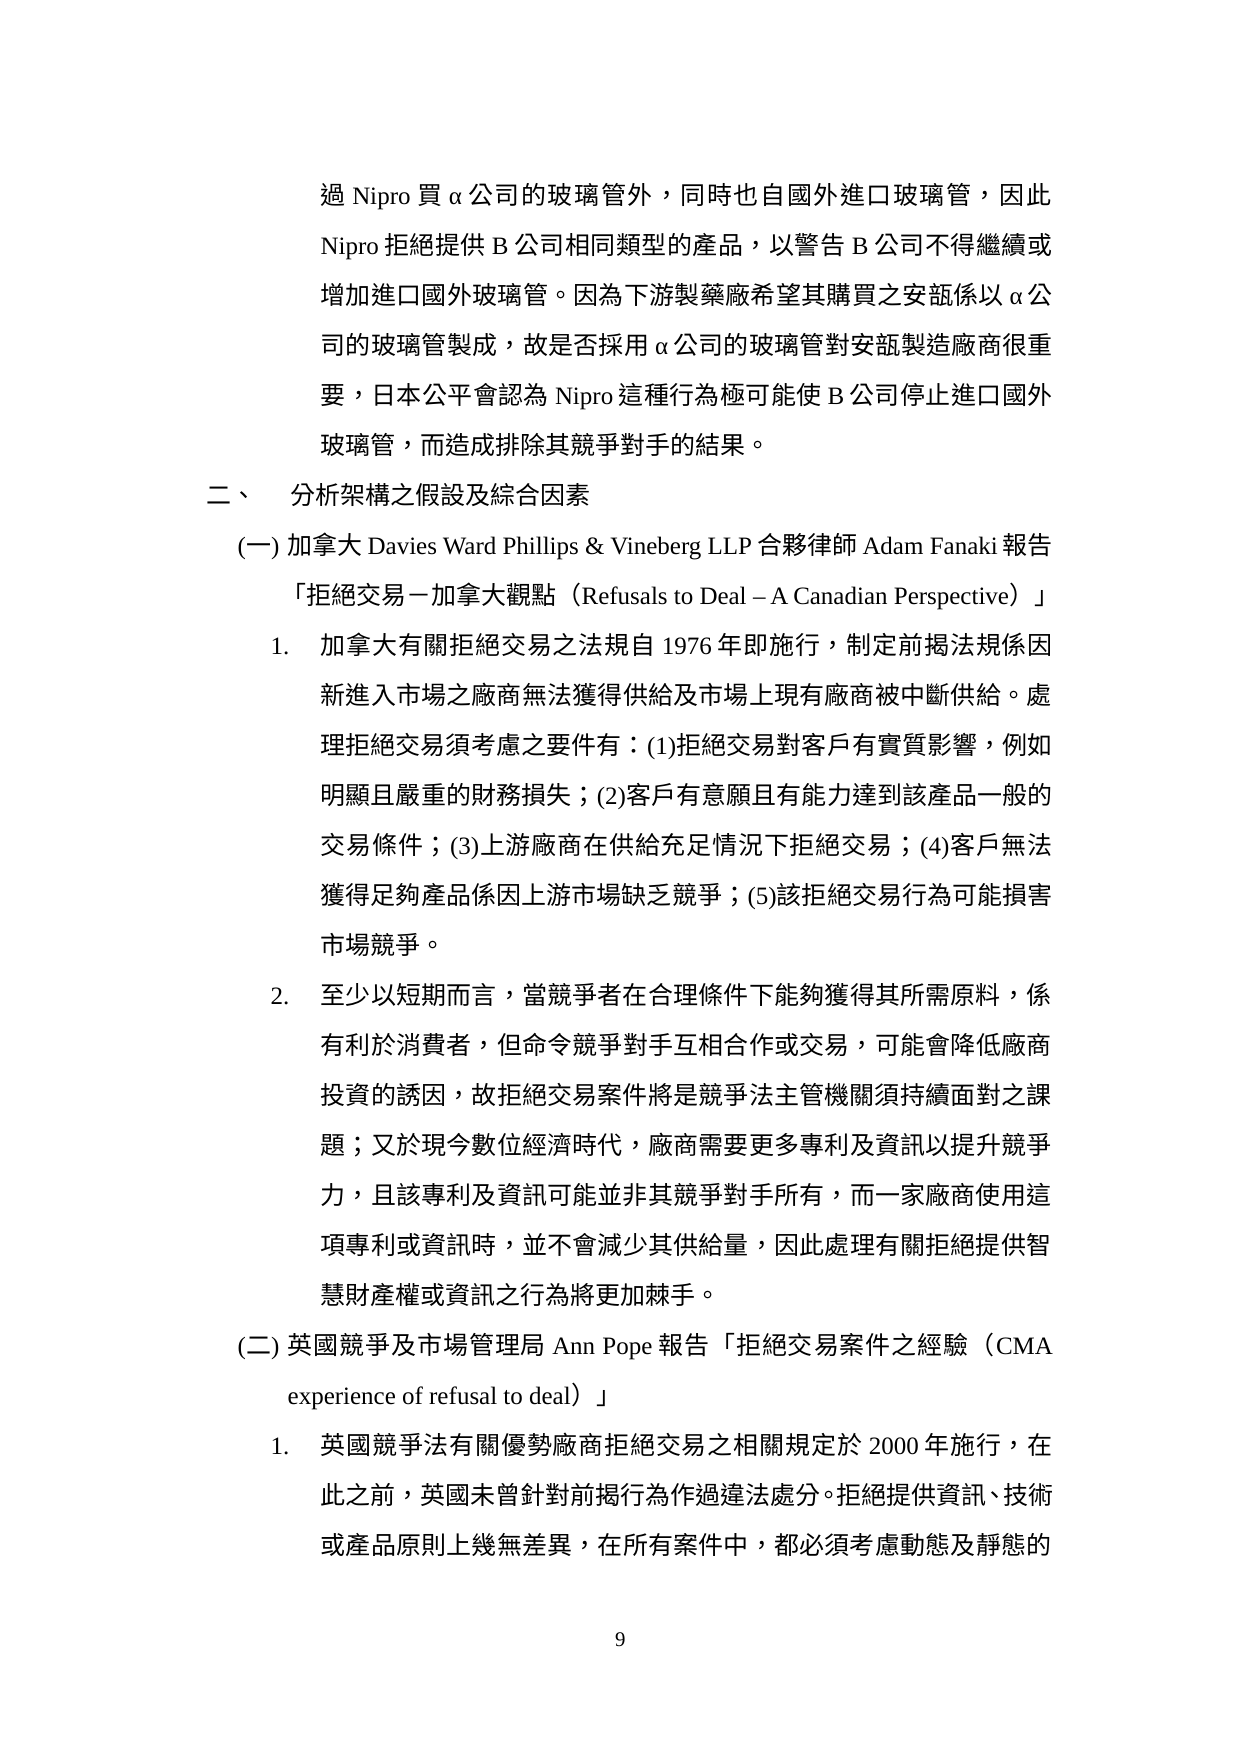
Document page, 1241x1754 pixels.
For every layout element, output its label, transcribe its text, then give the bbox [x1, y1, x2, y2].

list 過Nipro買α公司的玻璃管外，同時也自國外進口玻璃管，因此Nipro拒絕提供B公司相同類型的產品，以警告B公司不得繼續或增加進口國外玻璃管。因為下游製藥廠希望其購買之安瓿係以α公司的玻璃管製成，故是否採用α公司的玻璃管對安瓿製造廠商很重要，日本公平會認為Nipro這種行為極可能使B公司停止進口國外玻璃管，而造成排除其競爭對手的結果。 [270, 164, 1053, 464]
list 加拿大有關拒絕交易之法規自1976年即施行，制定前揭法規係因新進入市場之廠商無法獲得供給及市場上現有廠商被中斷供給。處理拒絕交易須考慮之要件有：(1)拒絕交易對客戶有實質影響，例如明顯且嚴重的財務損失；(2)客戶有意願且有能力達到該產品一般的交易條件；(3)上游廠商在供給充足情況下拒絕交易；(4)客戶無法獲得足夠產品係因上游市場缺乏競爭；(5)該拒絕交易行為可能損害市場競爭。 [270, 614, 1053, 964]
list 英國競爭法有關優勢廠商拒絕交易之相關規定於2000年施行，在此之前，英國未曾針對前揭行為作過違法處分。拒絕提供資訊、技術或產品原則上幾無差異，在所有案件中，都必須考慮動態及靜態的 [270, 1414, 1053, 1564]
list 加拿大Davies Ward Phillips & Vineberg LLP合夥律師Adam Fanaki報告「拒絕交易－加拿大觀點（Refusals to Deal – A Canadian Perspective）」 [237, 514, 1053, 614]
list 英國競爭及市場管理局Ann Pope報告「拒絕交易案件之經驗（CMA experience of refusal to deal）」 [237, 1314, 1053, 1414]
list 至少以短期而言，當競爭者在合理條件下能夠獲得其所需原料，係有利於消費者，但命令競爭對手互相合作或交易，可能會降低廠商投資的誘因，故拒絕交易案件將是競爭法主管機關須持續面對之課題；又於現今數位經濟時代，廠商需要更多專利及資訊以提升競爭力，且該專利及資訊可能並非其競爭對手所有，而一家廠商使用這項專利或資訊時，並不會減少其供給量，因此處理有關拒絕提供智慧財產權或資訊之行為將更加棘手。 [270, 964, 1053, 1314]
list 分析架構之假設及綜合因素 [206, 464, 1053, 514]
